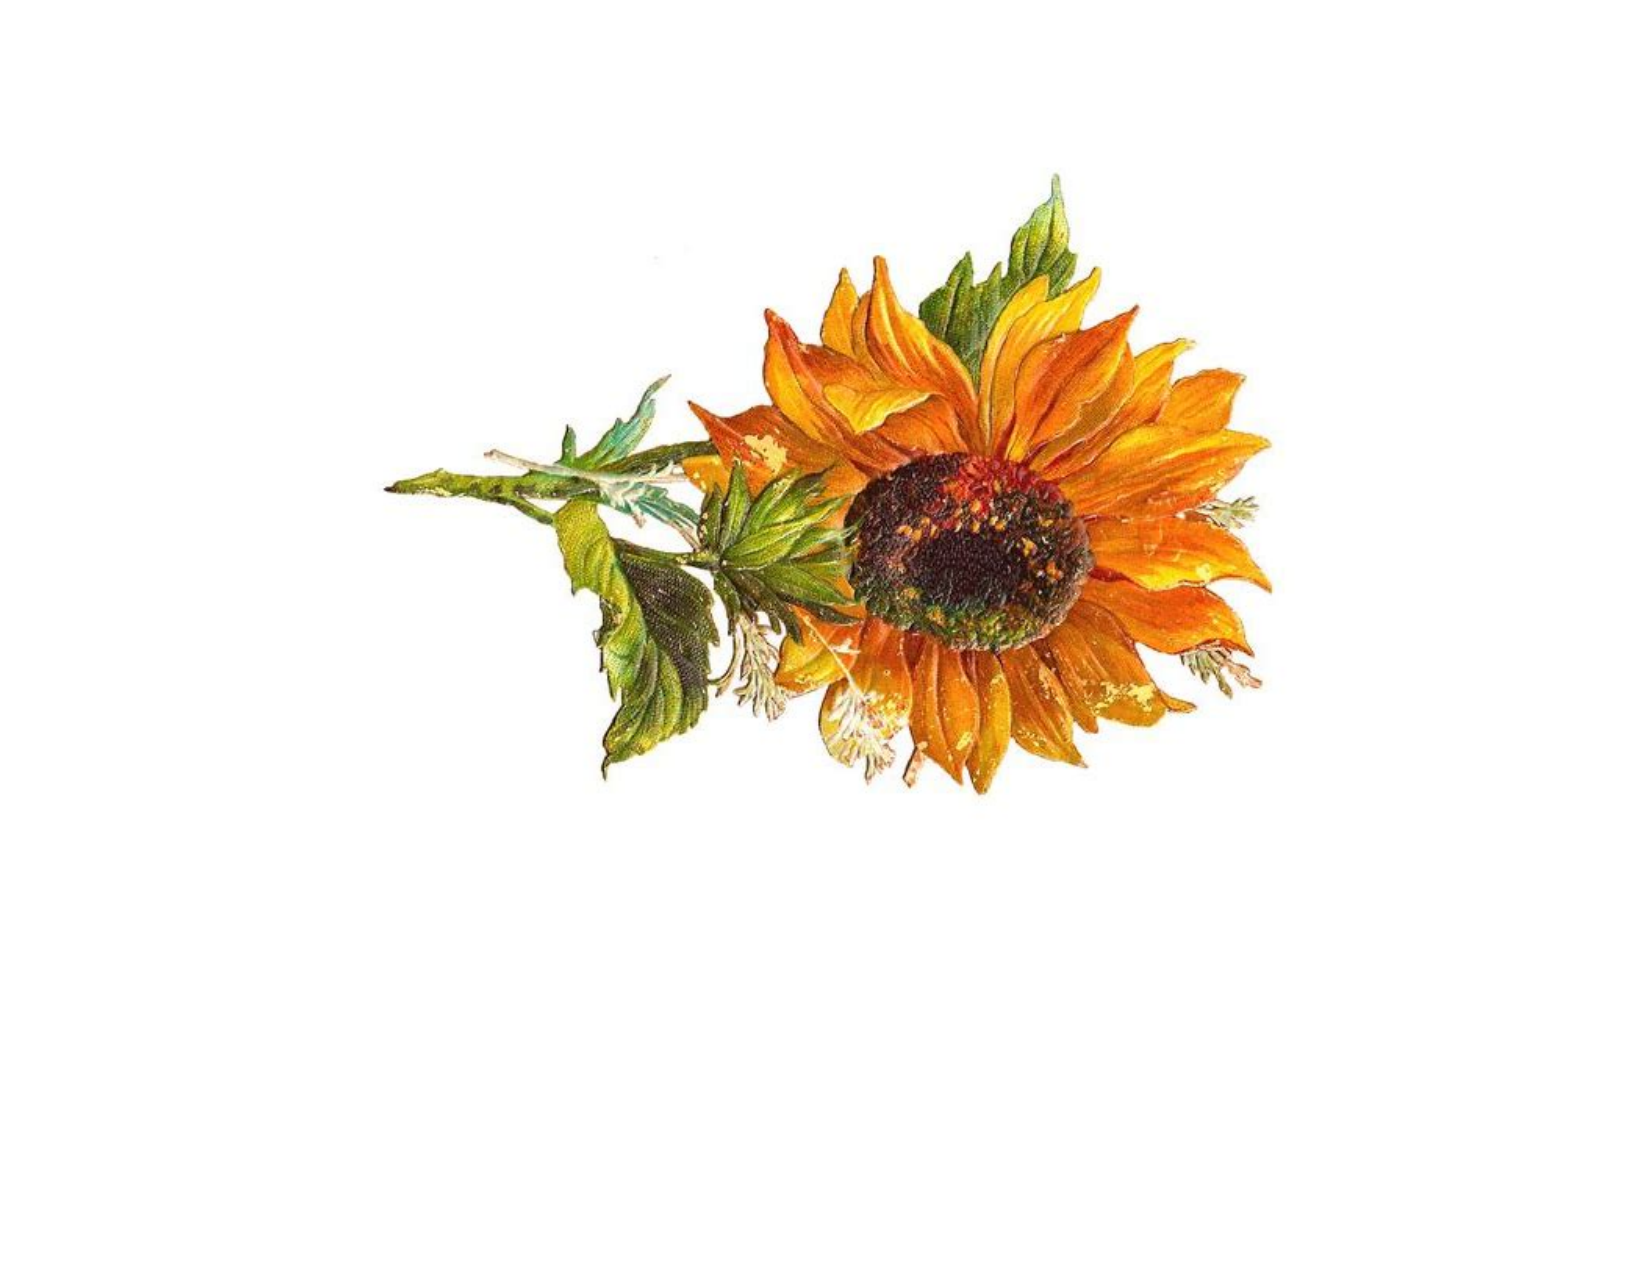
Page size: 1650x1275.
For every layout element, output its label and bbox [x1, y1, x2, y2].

picture [309, 118, 1341, 859]
